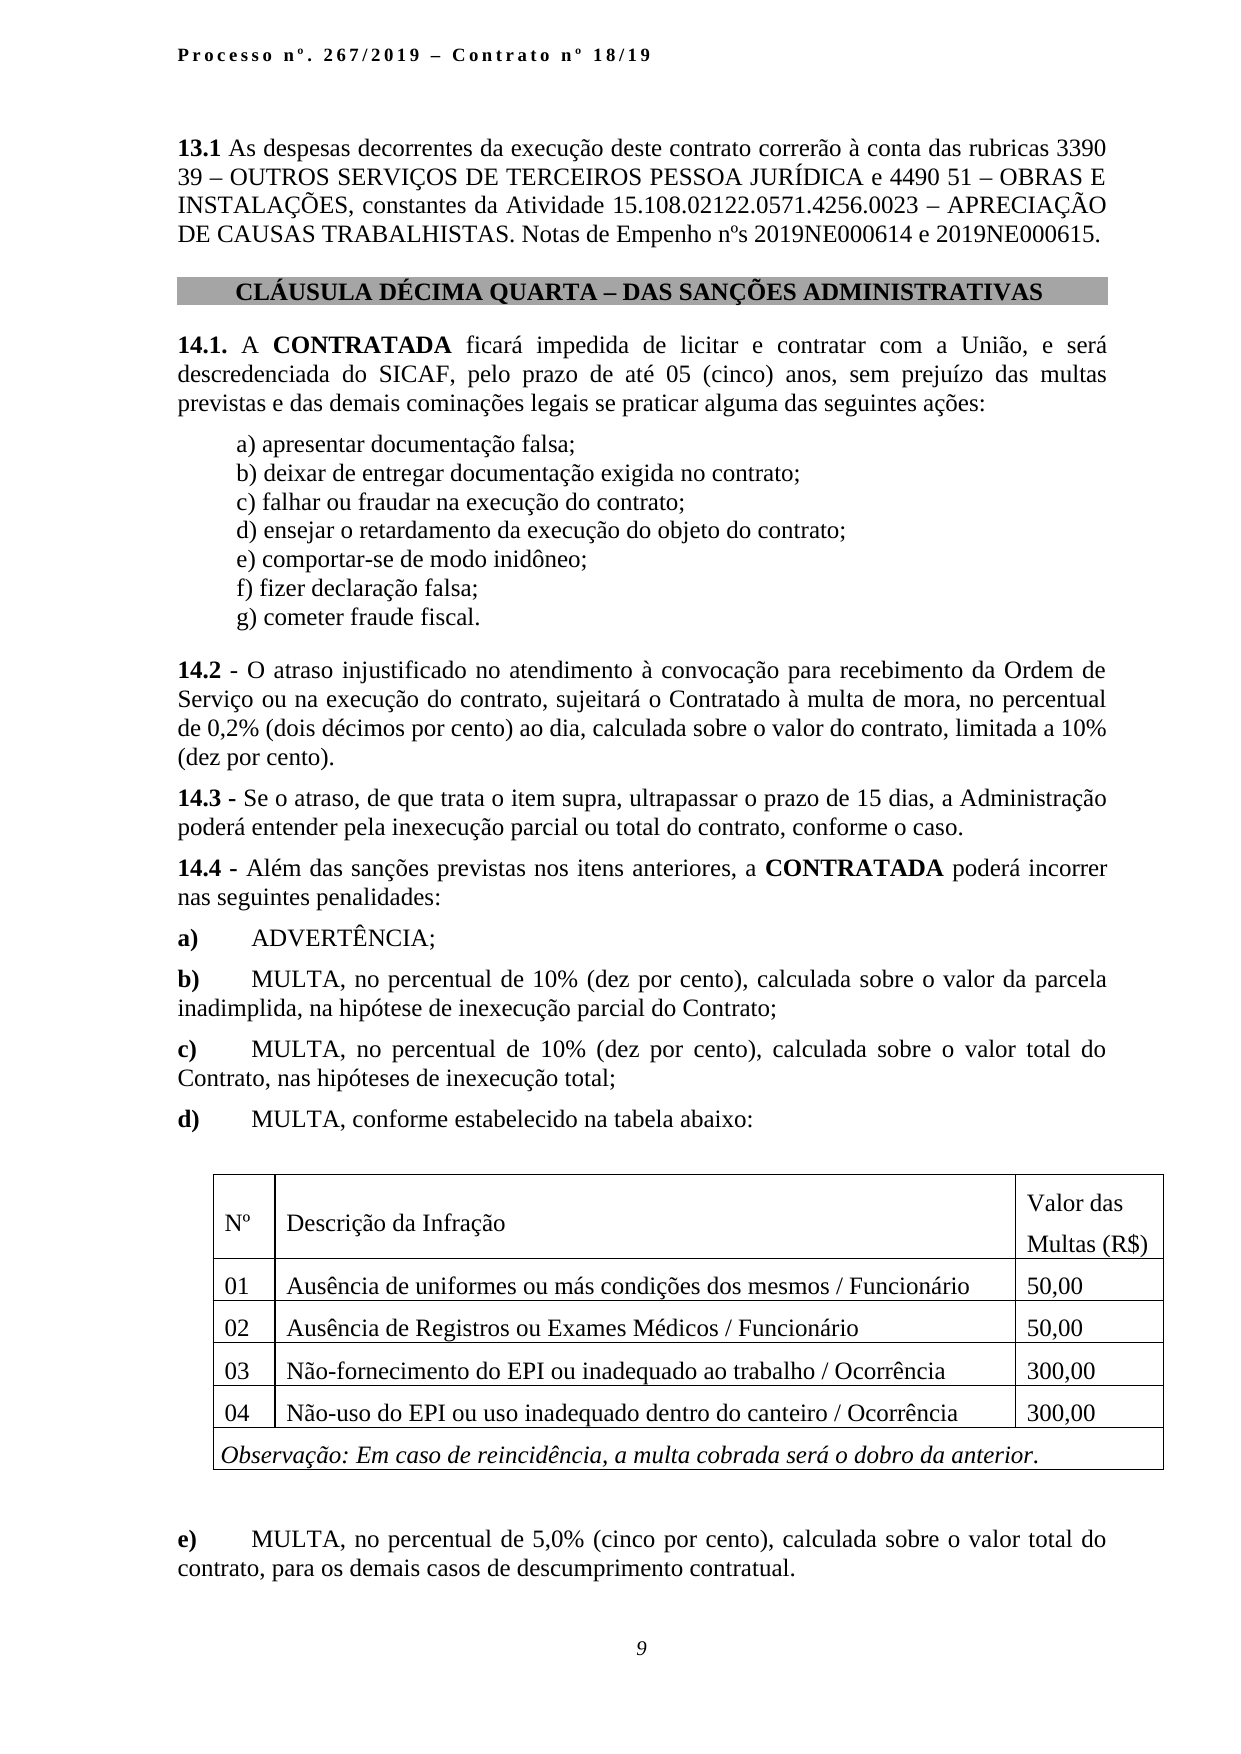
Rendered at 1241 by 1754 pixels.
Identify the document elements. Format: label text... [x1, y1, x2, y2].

list ADVERTÊNCIA; [177, 923, 1108, 952]
text 14.1. A CONTRATADA ficará impedida de licitar e contratar com a União, e será descredenciada do SICAF, pelo prazo de até 05 (cinco) anos, sem prejuízo das multas previstas e das demais cominações legais se praticar alguma das seguintes ações: [177, 330, 1108, 417]
text 14.2 - O atraso injustificado no atendimento à convocação para recebimento da Ordem de Serviço ou na execução do contrato, sujeitará o Contratado à multa de mora, no percentual de 0,2% (dois décimos por cento) ao dia, calculada sobre o valor do contrato, limitada a 10% (dez por cento). [177, 655, 1108, 770]
text e) comportar-se de modo inidôneo; [236, 544, 1108, 573]
table_cell Não-uso do EPI ou uso inadequado dentro do canteiro / Ocorrência [276, 1386, 1015, 1427]
table_cell 300,00 [1016, 1386, 1163, 1427]
text d) ensejar o retardamento da execução do objeto do contrato; [236, 515, 1108, 544]
text f) fizer declaração falsa; [236, 573, 1108, 602]
table_cell Ausência de uniformes ou más condições dos mesmos / Funcionário [276, 1259, 1015, 1300]
text g) cometer fraude fiscal. [236, 602, 1108, 630]
text a) apresentar documentação falsa; [236, 429, 1108, 458]
table_cell 50,00 [1016, 1301, 1163, 1342]
table_cell 03 [214, 1343, 274, 1384]
table_header Nº [214, 1175, 274, 1258]
table_cell [189, 1342, 213, 1384]
table_cell [189, 1258, 213, 1300]
table_cell [189, 1385, 213, 1427]
table_header Valor das Multas (R$) [1016, 1175, 1163, 1258]
table_cell Não-fornecimento do EPI ou inadequado ao trabalho / Ocorrência [276, 1343, 1015, 1384]
text 14.4 - Além das sanções previstas nos itens anteriores, a CONTRATADA poderá incorrer nas seguintes penalidades: [177, 853, 1108, 910]
subtitle CLÁUSULA DÉCIMA QUARTA – DAS SANÇÕES ADMINISTRATIVAS [177, 277, 1108, 305]
text c) falhar ou fraudar na execução do contrato; [236, 487, 1108, 515]
table_cell 300,00 [1016, 1343, 1163, 1384]
table_cell 02 [214, 1301, 274, 1342]
table_header Descrição da Infração [276, 1175, 1015, 1258]
table_cell Ausência de Registros ou Exames Médicos / Funcionário [276, 1301, 1015, 1342]
table_cell 04 [214, 1386, 274, 1427]
list MULTA, no percentual de 5,0% (cinco por cento), calculada sobre o valor total do contrato, para os demais casos de descumprimento contratual. [177, 1524, 1108, 1581]
text 14.3 - Se o atraso, de que trata o item supra, ultrapassar o prazo de 15 dias, a Administração poderá entender pela inexecução parcial ou total do contrato, conforme o caso. [177, 783, 1108, 840]
table_cell [189, 1427, 213, 1469]
text b) deixar de entregar documentação exigida no contrato; [236, 458, 1108, 487]
table_header [189, 1174, 213, 1258]
list MULTA, no percentual de 10% (dez por cento), calculada sobre o valor total do Contrato, nas hipóteses de inexecução total; [177, 1034, 1108, 1092]
list MULTA, conforme estabelecido na tabela abaixo: [177, 1104, 1108, 1133]
table_cell Observação: Em caso de reincidência, a multa cobrada será o dobro da anterior. [214, 1428, 1163, 1469]
list MULTA, no percentual de 10% (dez por cento), calculada sobre o valor da parcela inadimplida, na hipótese de inexecução parcial do Contrato; [177, 964, 1108, 1022]
table_cell 50,00 [1016, 1259, 1163, 1300]
table_cell [189, 1300, 213, 1342]
table_cell 01 [214, 1259, 274, 1300]
text 13.1 As despesas decorrentes da execução deste contrato correrão à conta das rubricas 3390 39 – OUTROS SERVIÇOS DE TERCEIROS PESSOA JURÍDICA e 4490 51 – OBRAS E INSTALAÇÕES, constantes da Atividade 15.108.02122.0571.4256.0023 – APRECIAÇÃO DE CAUSAS TRABALHISTAS. Notas de Empenho nºs 2019NE000614 e 2019NE000615. [177, 133, 1108, 248]
